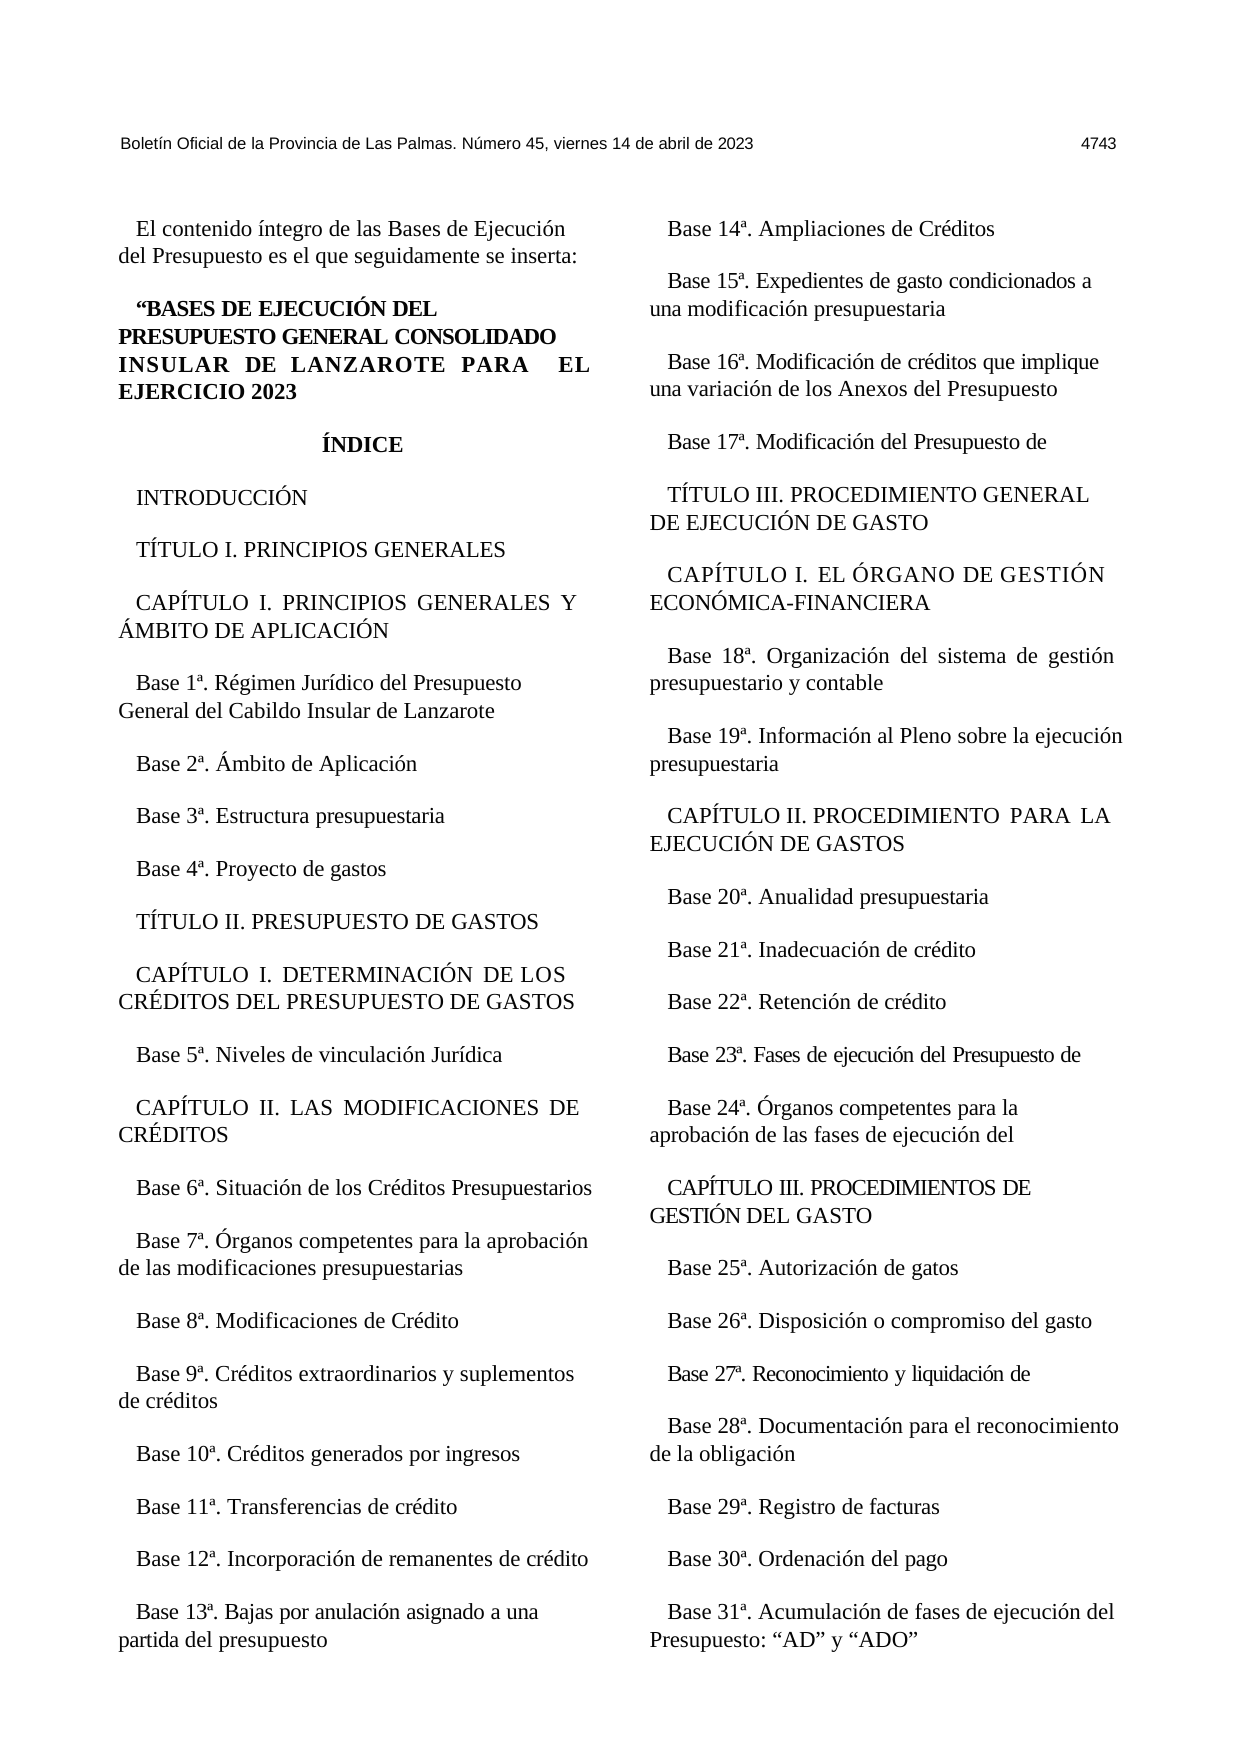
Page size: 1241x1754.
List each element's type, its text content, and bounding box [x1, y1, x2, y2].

text Base 29ª. Registro de facturas [667, 1493, 943, 1519]
text Base 19ª. Información al Pleno sobre la ejecución presupuestaria [649, 722, 1124, 776]
text Base 15ª. Expedientes de gasto condicionados a una modificación presupuestaria [649, 268, 1123, 322]
text Base 27ª. Reconocimiento y liquidación de obligaciones [667, 1360, 1123, 1388]
text TÍTULO III. PROCEDIMIENTO GENERAL DE EJECUCIÓN DE GASTO [649, 481, 1122, 535]
text CAPÍTULO I. PRINCIPIOS GENERALES Y ÁMBITO DE APLICACIÓN [118, 589, 591, 643]
text INSULAR DE LANZAROTE PARA EJERCICIO 2023 [118, 351, 543, 404]
text ÍNDICE [322, 431, 407, 457]
text Base 4ª. Proyecto de gastos [136, 855, 389, 882]
text Base 11ª. Transferencias de crédito [136, 1493, 459, 1519]
text INTRODUCCIÓN [136, 484, 311, 510]
text Base 25ª. Autorización de gatos [667, 1254, 961, 1281]
text TÍTULO II. PRESUPUESTO DE GASTOS [136, 908, 541, 934]
text Base 21ª. Inadecuación de crédito [667, 936, 979, 962]
text Base 8ª. Modificaciones de Crédito [136, 1307, 461, 1333]
text Base 23ª. Fases de ejecución del Presupuesto de Gastos [667, 1041, 1123, 1069]
text CAPÍTULO III. PROCEDIMIENTOS DE GESTIÓN DEL GASTO [649, 1174, 1122, 1228]
text Base 28ª. Documentación para el reconocimiento de la obligación [649, 1412, 1124, 1466]
text Base 7ª. Órganos competentes para la aprobación de las modificaciones presupuestarias [118, 1227, 591, 1281]
text El contenido íntegro de las Bases de Ejecución del Presupuesto es el que seguidamente se inserta: [118, 215, 592, 269]
text TÍTULO I. PRINCIPIOS GENERALES [136, 536, 509, 563]
text Base 22ª. Retención de crédito [667, 988, 950, 1015]
text Base 3ª. Estructura presupuestaria [136, 802, 449, 829]
text CAPÍTULO II. PROCEDIMIENTO PARA LA EJECUCIÓN DE GASTOS [649, 802, 1124, 856]
text CAPÍTULO I. EL ÓRGANO DE GESTIÓN ECONÓMICA-FINANCIERA [649, 561, 1123, 615]
text Base 6ª. Situación de los Créditos Presupuestarios [136, 1174, 593, 1200]
text Base 18ª. Organización del sistema de gestión presupuestario y contable [649, 642, 1124, 696]
text Base 17ª. Modificación del Presupuesto de Ingresos [667, 428, 1123, 457]
text Base 13ª. Bajas por anulación asignado a una partida del presupuesto [118, 1598, 591, 1652]
text 4743 [1081, 134, 1120, 153]
text EL [558, 351, 594, 377]
text Base 9ª. Créditos extraordinarios y suplementos de créditos [118, 1360, 591, 1414]
text Base 12ª. Incorporación de remanentes de crédito [136, 1546, 591, 1572]
text Base 10ª. Créditos generados por ingresos [136, 1440, 523, 1466]
text CAPÍTULO II. LAS MODIFICACIONES DE CRÉDITOS [118, 1094, 593, 1148]
text Base 14ª. Ampliaciones de Créditos [667, 215, 998, 241]
text Base 20ª. Anualidad presupuestaria [667, 883, 993, 909]
text CAPÍTULO I. DETERMINACIÓN DE LOS CRÉDITOS DEL PRESUPUESTO DE GASTOS [118, 961, 593, 1014]
text Base 26ª. Disposición o compromiso del gasto [667, 1307, 1095, 1333]
text Base 5ª. Niveles de vinculación Jurídica [136, 1041, 505, 1067]
text Base 2ª. Ámbito de Aplicación [136, 750, 421, 776]
text “BASES DE EJECUCIÓN DEL PRESUPUESTO GENERAL CONSOLIDADO EXCMO. CABILDO [118, 295, 591, 352]
text Base 16ª. Modificación de créditos que implique una variación de los Anexos del Presupuesto [649, 348, 1122, 402]
text Base 1ª. Régimen Jurídico del Presupuesto General del Cabildo Insular de Lanzarote [118, 669, 592, 723]
text Base 24ª. Órganos competentes para la aprobación de las fases de ejecución del Presupuesto de Gastos [649, 1094, 1122, 1150]
text Boletín Oficial de la Provincia de Las Palmas. Número 45, viernes 14 de abril de 2023 [120, 134, 756, 153]
text Base 30ª. Ordenación del pago [667, 1546, 951, 1572]
text Base 31ª. Acumulación de fases de ejecución del Presupuesto: “AD” y “ADO” [649, 1598, 1124, 1652]
